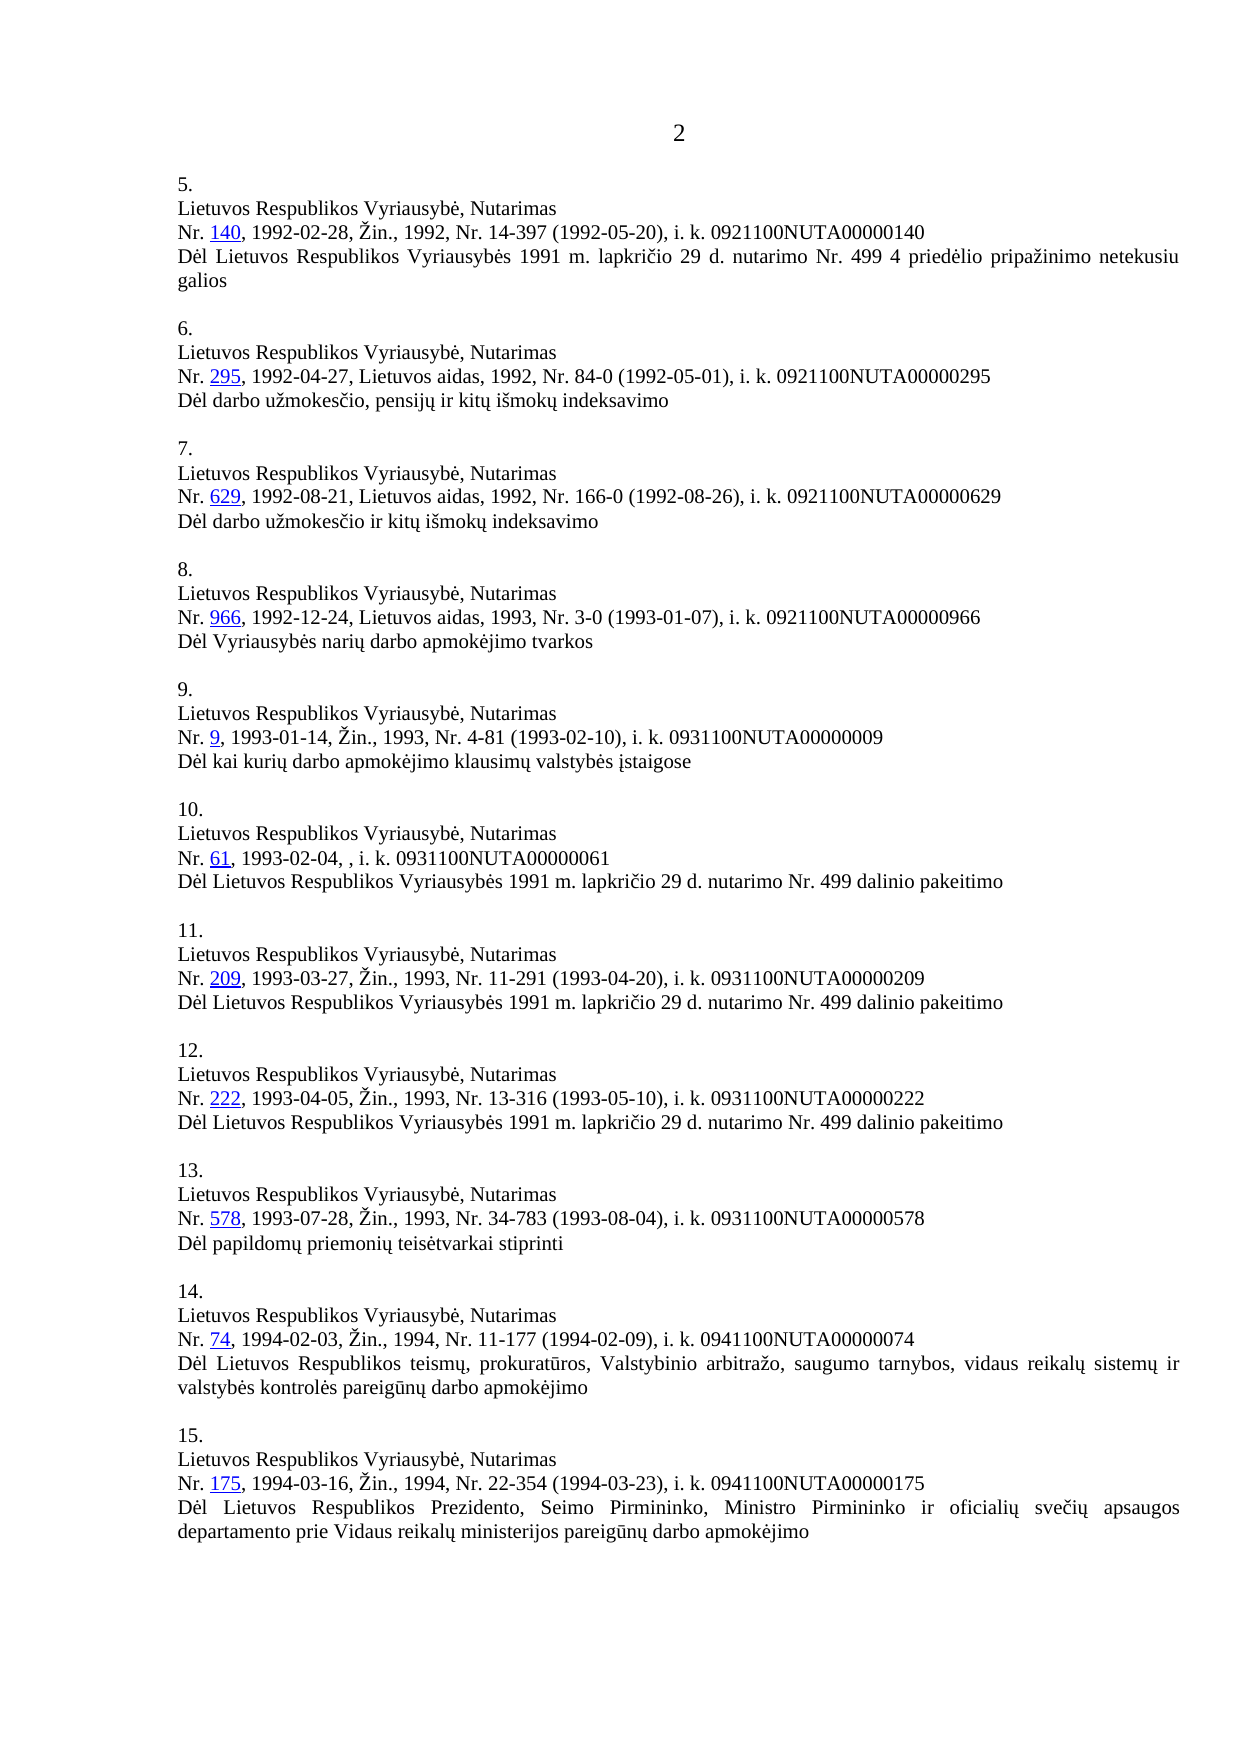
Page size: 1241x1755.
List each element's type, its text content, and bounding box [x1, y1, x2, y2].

text 13. [177, 1158, 1181, 1182]
text Lietuvos Respublikos Vyriausybė, Nutarimas [177, 701, 1181, 725]
text 8. [177, 557, 1181, 581]
text Lietuvos Respublikos Vyriausybė, Nutarimas [177, 1062, 1181, 1086]
text Dėl kai kurių darbo apmokėjimo klausimų valstybės įstaigose [177, 749, 1181, 773]
text Lietuvos Respublikos Vyriausybė, Nutarimas [177, 1182, 1181, 1206]
text Dėl papildomų priemonių teisėtvarkai stiprinti [177, 1230, 1181, 1254]
text 9. [177, 677, 1181, 701]
text Dėl darbo užmokesčio ir kitų išmokų indeksavimo [177, 508, 1181, 533]
text 5. [177, 172, 1181, 196]
text 15. [177, 1423, 1181, 1447]
text Nr. 629, 1992-08-21, Lietuvos aidas, 1992, Nr. 166-0 (1992-08-26), i. k. 0921100NUTA00000629 [177, 484, 1181, 508]
text Dėl Lietuvos Respublikos Vyriausybės 1991 m. lapkričio 29 d. nutarimo Nr. 499 dalinio pakeitimo [177, 869, 1181, 893]
text 11. [177, 918, 1181, 942]
text Lietuvos Respublikos Vyriausybė, Nutarimas [177, 821, 1181, 845]
text Nr. 175, 1994-03-16, Žin., 1994, Nr. 22-354 (1994-03-23), i. k. 0941100NUTA00000175 [177, 1471, 1181, 1495]
text Nr. 9, 1993-01-14, Žin., 1993, Nr. 4-81 (1993-02-10), i. k. 0931100NUTA00000009 [177, 725, 1181, 749]
text Dėl Lietuvos Respublikos Vyriausybės 1991 m. lapkričio 29 d. nutarimo Nr. 499 dalinio pakeitimo [177, 990, 1181, 1014]
text 10. [177, 797, 1181, 821]
text Nr. 578, 1993-07-28, Žin., 1993, Nr. 34-783 (1993-08-04), i. k. 0931100NUTA00000578 [177, 1206, 1181, 1230]
text Lietuvos Respublikos Vyriausybė, Nutarimas [177, 581, 1181, 605]
text Lietuvos Respublikos Vyriausybė, Nutarimas [177, 942, 1181, 966]
text Dėl Vyriausybės narių darbo apmokėjimo tvarkos [177, 629, 1181, 653]
text 7. [177, 436, 1181, 460]
text Lietuvos Respublikos Vyriausybė, Nutarimas [177, 1303, 1181, 1327]
text Nr. 74, 1994-02-03, Žin., 1994, Nr. 11-177 (1994-02-09), i. k. 0941100NUTA00000074 [177, 1327, 1181, 1351]
text Dėl darbo užmokesčio, pensijų ir kitų išmokų indeksavimo [177, 388, 1181, 412]
text Lietuvos Respublikos Vyriausybė, Nutarimas [177, 196, 1181, 220]
text Nr. 222, 1993-04-05, Žin., 1993, Nr. 13-316 (1993-05-10), i. k. 0931100NUTA00000222 [177, 1086, 1181, 1110]
text Dėl Lietuvos Respublikos Vyriausybės 1991 m. lapkričio 29 d. nutarimo Nr. 499 dalinio pakeitimo [177, 1110, 1181, 1134]
text Dėl Lietuvos Respublikos Prezidento, Seimo Pirmininko, Ministro Pirmininko ir oficialių svečių apsaugos departamento prie Vidaus reikalų ministerijos pareigūnų darbo apmokėjimo [177, 1495, 1181, 1543]
text 6. [177, 316, 1181, 340]
text 14. [177, 1278, 1181, 1303]
text Nr. 295, 1992-04-27, Lietuvos aidas, 1992, Nr. 84-0 (1992-05-01), i. k. 0921100NUTA00000295 [177, 364, 1181, 388]
text Nr. 140, 1992-02-28, Žin., 1992, Nr. 14-397 (1992-05-20), i. k. 0921100NUTA00000140 [177, 220, 1181, 244]
text Nr. 209, 1993-03-27, Žin., 1993, Nr. 11-291 (1993-04-20), i. k. 0931100NUTA00000209 [177, 966, 1181, 990]
text Lietuvos Respublikos Vyriausybė, Nutarimas [177, 460, 1181, 484]
text Lietuvos Respublikos Vyriausybė, Nutarimas [177, 1447, 1181, 1471]
text Nr. 966, 1992-12-24, Lietuvos aidas, 1993, Nr. 3-0 (1993-01-07), i. k. 0921100NUTA00000966 [177, 605, 1181, 629]
text Dėl Lietuvos Respublikos Vyriausybės 1991 m. lapkričio 29 d. nutarimo Nr. 499 4 priedėlio pripažinimo netekusiu galios [177, 244, 1181, 292]
text Dėl Lietuvos Respublikos teismų, prokuratūros, Valstybinio arbitražo, saugumo tarnybos, vidaus reikalų sistemų ir valstybės kontrolės pareigūnų darbo apmokėjimo [177, 1351, 1181, 1399]
text Lietuvos Respublikos Vyriausybė, Nutarimas [177, 340, 1181, 364]
text Nr. 61, 1993-02-04, , i. k. 0931100NUTA00000061 [177, 845, 1181, 869]
text 12. [177, 1038, 1181, 1062]
